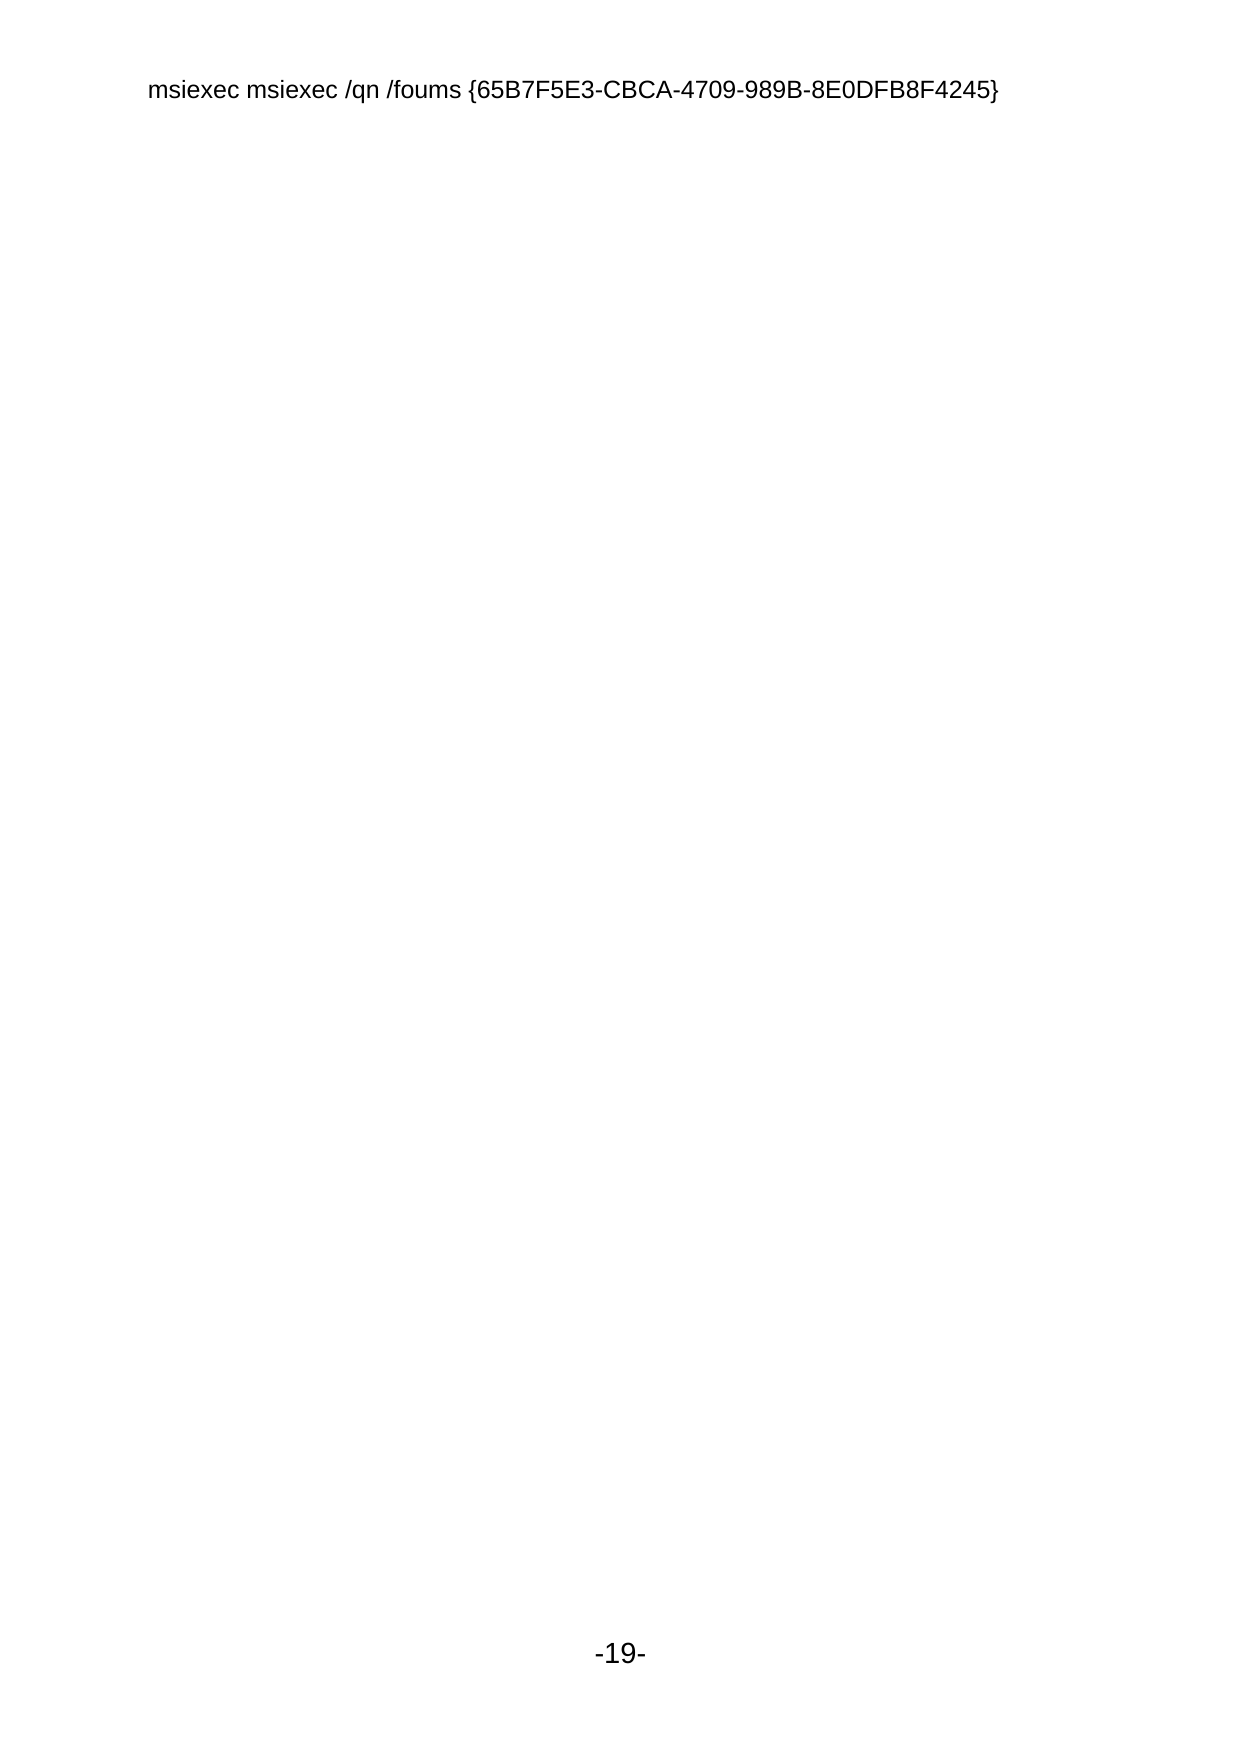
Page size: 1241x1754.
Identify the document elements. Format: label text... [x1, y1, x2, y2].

text msiexec msiexec /qn /foums {65B7F5E3-CBCA-4709-989B-8E0DFB8F4245} [148, 75, 1122, 104]
